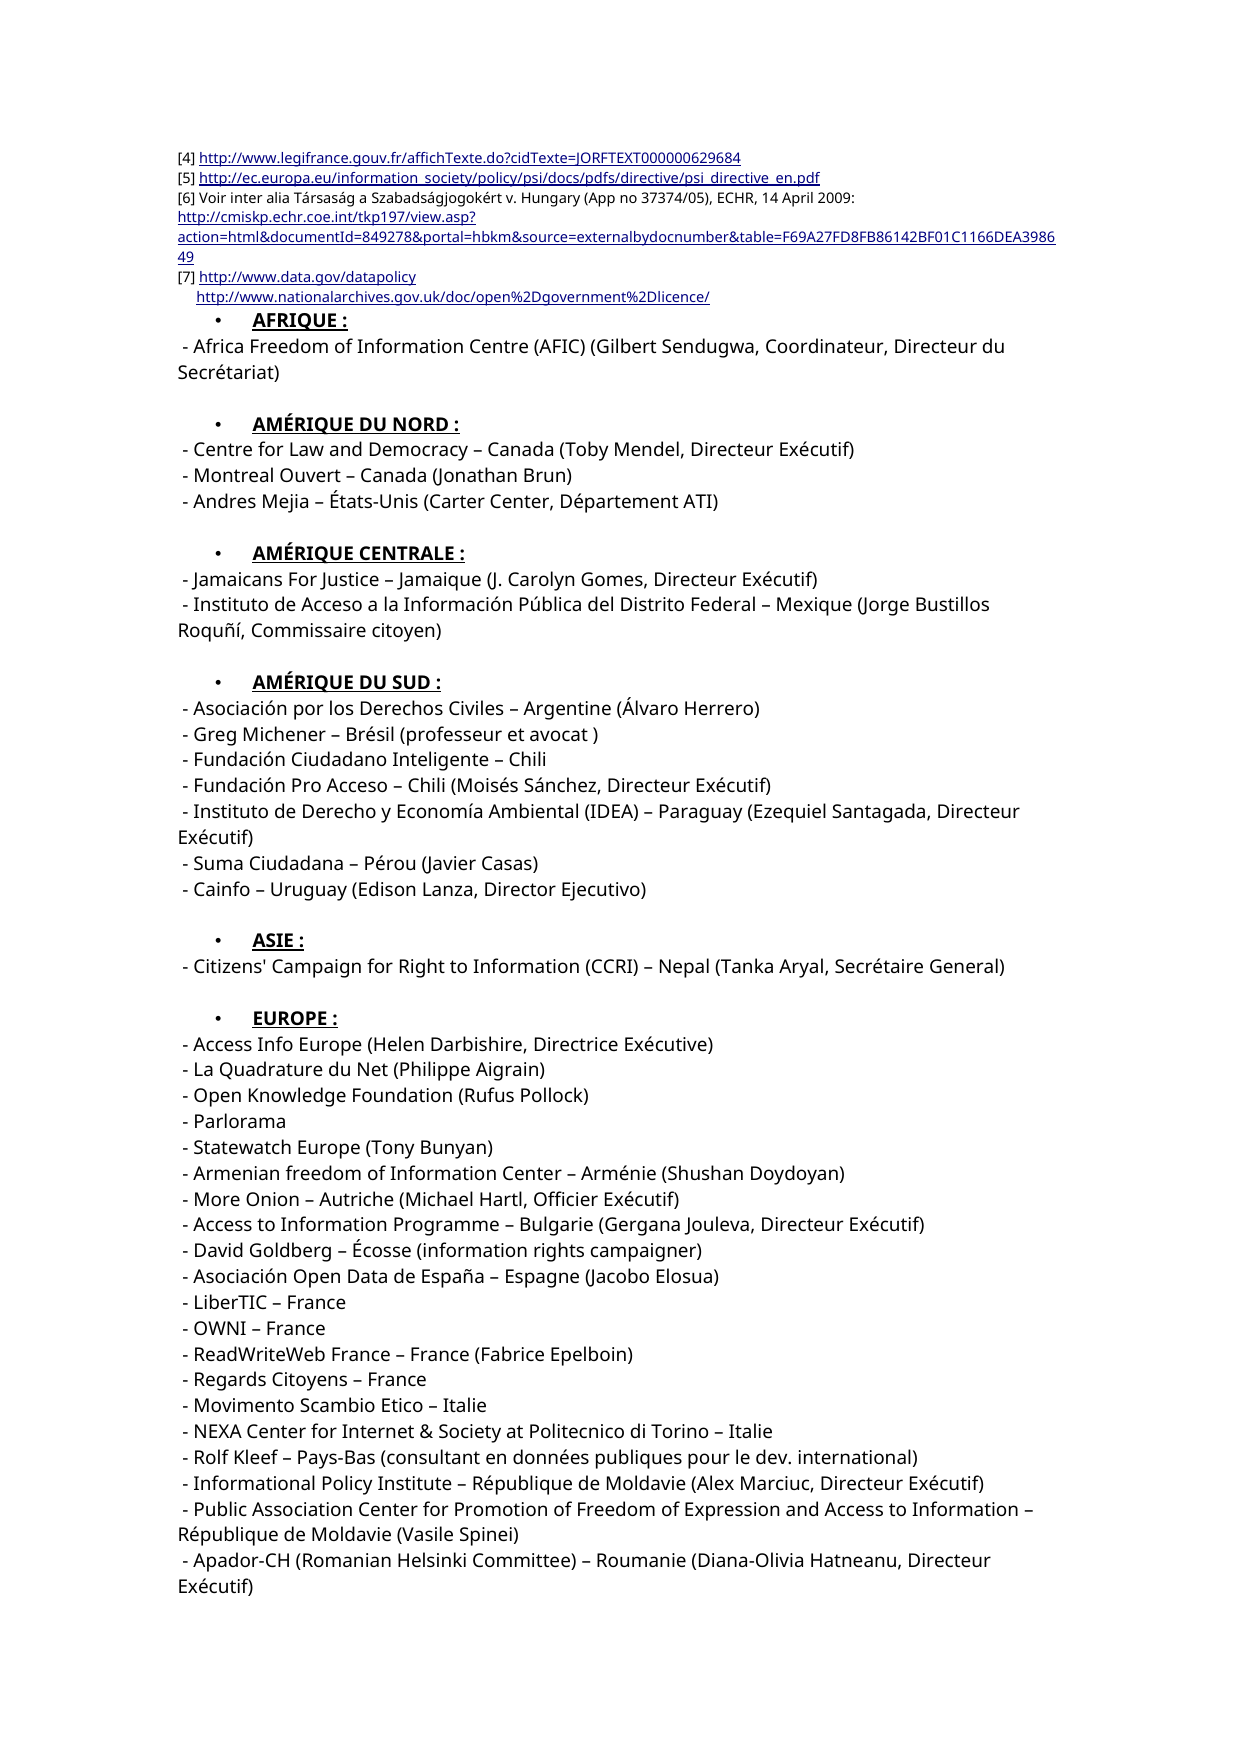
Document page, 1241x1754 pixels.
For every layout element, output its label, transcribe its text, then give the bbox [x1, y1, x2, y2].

text [7] http://www.data.gov/datapolicy [177, 267, 1063, 287]
text - Montreal Ouvert – Canada (Jonathan Brun) [177, 462, 1063, 488]
text - Instituto de Acceso a la Información Pública del Distrito Federal – Mexique (Jorge Bustillos Roquñí, Commissaire citoyen) [177, 591, 1063, 643]
text - Asociación Open Data de España – Espagne (Jacobo Elosua) [177, 1263, 1063, 1289]
text - Greg Michener – Brésil (professeur et avocat ) [177, 721, 1063, 746]
text - Statewatch Europe (Tony Bunyan) [177, 1134, 1063, 1160]
text - Centre for Law and Democracy – Canada (Toby Mendel, Directeur Exécutif) [177, 436, 1063, 462]
text - David Goldberg – Écosse (information rights campaigner) [177, 1237, 1063, 1263]
text http://www.nationalarchives.gov.uk/doc/open%2Dgovernment%2Dlicence/ [177, 287, 1063, 307]
text - Jamaicans For Justice – Jamaique (J. Carolyn Gomes, Directeur Exécutif) [177, 566, 1063, 591]
text - Apador-CH (Romanian Helsinki Committee) – Roumanie (Diana-Olivia Hatneanu, Directeur Exécutif) [177, 1547, 1063, 1599]
text - Informational Policy Institute – République de Moldavie (Alex Marciuc, Directeur Exécutif) [177, 1470, 1063, 1496]
text - Armenian freedom of Information Center – Arménie (Shushan Doydoyan) [177, 1160, 1063, 1186]
text - Fundación Pro Acceso – Chili (Moisés Sánchez, Directeur Exécutif) [177, 772, 1063, 798]
list AMÉRIQUE CENTRALE : [215, 540, 1063, 566]
list EUROPE : [215, 1005, 1063, 1031]
text - Movimento Scambio Etico – Italie [177, 1392, 1063, 1418]
text - NEXA Center for Internet & Society at Politecnico di Torino – Italie [177, 1418, 1063, 1444]
text - Suma Ciudadana – Pérou (Javier Casas) [177, 850, 1063, 876]
text - Citizens' Campaign for Right to Information (CCRI) – Nepal (Tanka Aryal, Secrétaire General) [177, 953, 1063, 979]
text [6] Voir inter alia Társaság a Szabadságjogokért v. Hungary (App no 37374/05), ECHR, 14 April 2009: http://cmiskp.echr.coe.int/tkp197/view.asp?action=html&documentId=849278&portal=hbkm&source=externalbydocnumber&table=F69A27FD8FB86142BF01C1166DEA398649 [177, 187, 1063, 267]
text - Regards Citoyens – France [177, 1366, 1063, 1392]
text - Instituto de Derecho y Economía Ambiental (IDEA) – Paraguay (Ezequiel Santagada, Directeur Exécutif) [177, 798, 1063, 850]
text - LiberTIC – France [177, 1289, 1063, 1315]
list ASIE : [215, 927, 1063, 953]
text - Public Association Center for Promotion of Freedom of Expression and Access to Information – République de Moldavie (Vasile Spinei) [177, 1496, 1063, 1547]
text - Cainfo – Uruguay (Edison Lanza, Director Ejecutivo) [177, 876, 1063, 901]
text - Fundación Ciudadano Inteligente – Chili [177, 746, 1063, 772]
text - Rolf Kleef – Pays-Bas (consultant en données publiques pour le dev. international) [177, 1444, 1063, 1470]
text - Andres Mejia – États-Unis (Carter Center, Département ATI) [177, 488, 1063, 514]
text [4] http://www.legifrance.gouv.fr/affichTexte.do?cidTexte=JORFTEXT000000629684 [177, 148, 1063, 167]
text - Parlorama [177, 1108, 1063, 1134]
text - Africa Freedom of Information Centre (AFIC) (Gilbert Sendugwa, Coordinateur, Directeur du Secrétariat) [177, 333, 1063, 385]
list AFRIQUE : [215, 307, 1063, 333]
text - Access Info Europe (Helen Darbishire, Directrice Exécutive) [177, 1031, 1063, 1056]
text - Access to Information Programme – Bulgarie (Gergana Jouleva, Directeur Exécutif) [177, 1211, 1063, 1237]
list AMÉRIQUE DU NORD : [215, 411, 1063, 436]
text - Open Knowledge Foundation (Rufus Pollock) [177, 1082, 1063, 1108]
text - Asociación por los Derechos Civiles – Argentine (Álvaro Herrero) [177, 695, 1063, 721]
text - ReadWriteWeb France – France (Fabrice Epelboin) [177, 1341, 1063, 1366]
text - OWNI – France [177, 1315, 1063, 1341]
text [5] http://ec.europa.eu/information_society/policy/psi/docs/pdfs/directive/psi_directive_en.pdf [177, 167, 1063, 187]
list AMÉRIQUE DU SUD : [215, 669, 1063, 695]
text - More Onion – Autriche (Michael Hartl, Officier Exécutif) [177, 1186, 1063, 1211]
text - La Quadrature du Net (Philippe Aigrain) [177, 1056, 1063, 1082]
